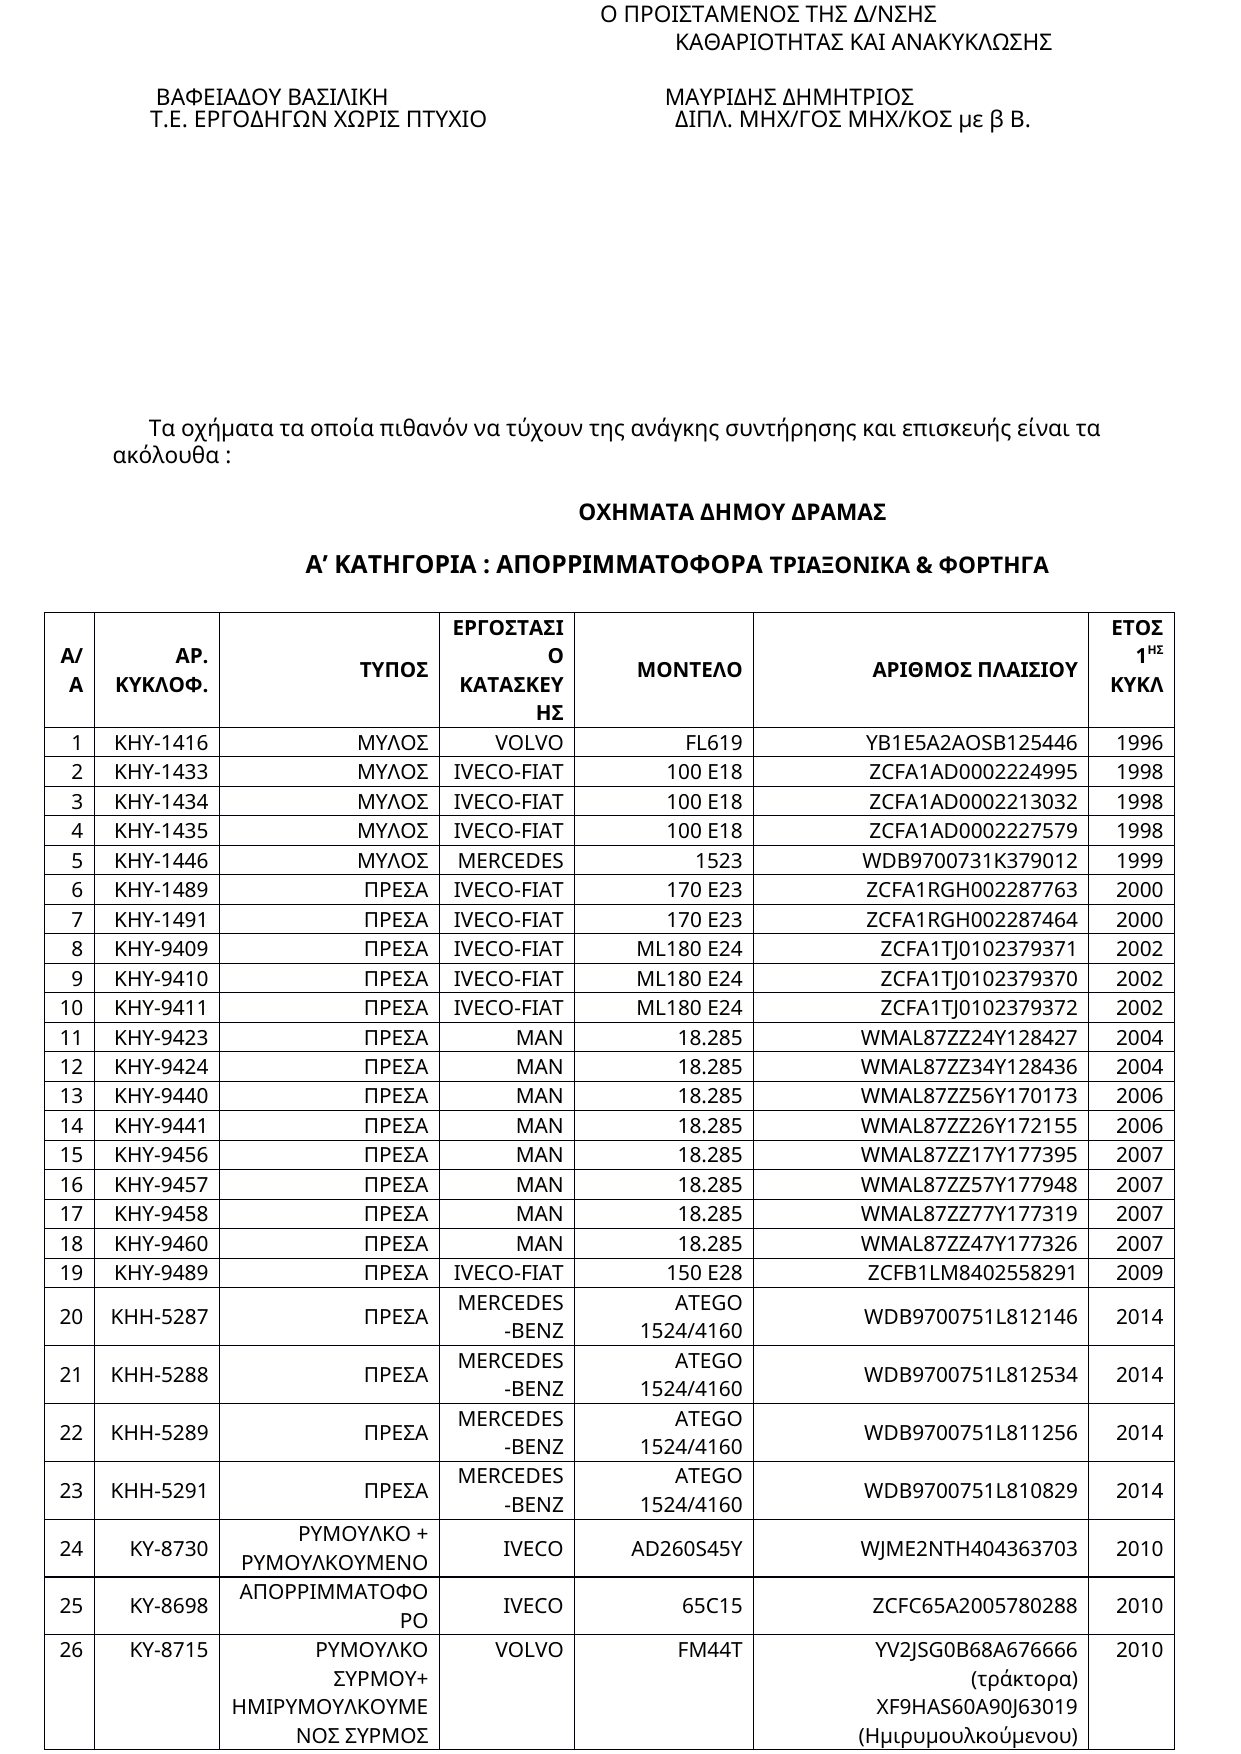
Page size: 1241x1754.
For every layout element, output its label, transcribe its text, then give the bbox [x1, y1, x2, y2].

table_cell WMAL87ZZ77Y177319 [754, 1200, 1088, 1228]
table_cell 19 [45, 1259, 94, 1287]
table_cell WDB9700731K379012 [754, 846, 1088, 874]
table_cell ΚΗΥ-9489 [95, 1259, 219, 1287]
table_cell 21 [45, 1346, 94, 1403]
table_cell WMAL87ZZ17Y177395 [754, 1141, 1088, 1169]
table_cell ZCFA1AD0002213032 [754, 787, 1088, 815]
table_cell YB1E5A2AOSB125446 [754, 728, 1088, 756]
table_cell ΜΥΛΟΣ [220, 728, 439, 756]
text Τ.Ε. ΕΡΓΟΔΗΓΩΝ ΧΩΡΙΣ ΠΤΥΧΙΟ ΔΙΠΛ. ΜΗΧ/ΓΟΣ ΜΗΧ/ΚΟΣ με β Β. [993, 111, 1240, 132]
table_cell ATEGO 1524/4160 [575, 1346, 753, 1403]
table_cell 2010 [1089, 1635, 1174, 1749]
table_cell 13 [45, 1082, 94, 1110]
table_cell ΠΡΕΣΑ [220, 1170, 439, 1198]
table_cell 2002 [1089, 934, 1174, 963]
table_cell IVECO-FIAT [440, 993, 574, 1022]
table_cell 18.285 [575, 1052, 753, 1081]
table_cell ΚΗΥ-9440 [95, 1082, 219, 1110]
table_cell IVECO-FIAT [440, 905, 574, 933]
table_cell 6 [45, 875, 94, 904]
table_cell 2002 [1089, 964, 1174, 992]
table_cell 16 [45, 1170, 94, 1198]
table_cell ΠΡΕΣΑ [220, 964, 439, 992]
table_cell WMAL87ZZ26Y172155 [754, 1111, 1088, 1139]
table_cell ΠΡΕΣΑ [220, 875, 439, 904]
table_cell 25 [45, 1578, 94, 1634]
table_cell ΠΡΕΣΑ [220, 1404, 439, 1461]
table_cell ΜΥΛΟΣ [220, 846, 439, 874]
table_cell ΤΥΠΟΣ [220, 613, 439, 727]
table_cell ΚΗΥ-9411 [95, 993, 219, 1022]
table_cell 1998 [1089, 787, 1174, 815]
table_cell FM44T [575, 1635, 753, 1749]
table_cell 11 [45, 1023, 94, 1051]
table_cell 2000 [1089, 875, 1174, 904]
table_cell 65C15 [575, 1578, 753, 1634]
table_cell ΠΡΕΣΑ [220, 1141, 439, 1169]
table_cell ΚΗΥ-1435 [95, 816, 219, 845]
table_cell ΚΗΗ-5291 [95, 1462, 219, 1518]
table_cell 18.285 [575, 1141, 753, 1169]
table_cell ZCFC65A2005780288 [754, 1578, 1088, 1634]
table_cell 2014 [1089, 1404, 1174, 1461]
table_cell ΚΗΥ-9423 [95, 1023, 219, 1051]
table_cell 2004 [1089, 1023, 1174, 1051]
table_cell ATEGO 1524/4160 [575, 1462, 753, 1518]
table_cell ΜΑΝ [440, 1052, 574, 1081]
table_cell 2010 [1089, 1520, 1174, 1576]
table_cell 18 [45, 1229, 94, 1257]
table_cell ATEGO 1524/4160 [575, 1404, 753, 1461]
table_cell 23 [45, 1462, 94, 1518]
table_cell IVECO [440, 1520, 574, 1576]
table_cell ΜΑΝ [440, 1082, 574, 1110]
table_cell 2007 [1089, 1141, 1174, 1169]
table_cell 12 [45, 1052, 94, 1081]
table_cell 2007 [1089, 1170, 1174, 1198]
table_cell 15 [45, 1141, 94, 1169]
table_cell 18.285 [575, 1170, 753, 1198]
table_cell 18.285 [575, 1229, 753, 1257]
table_cell ZCFA1AD0002227579 [754, 816, 1088, 845]
table_cell ΠΡΕΣΑ [220, 993, 439, 1022]
table_cell ΜΥΛΟΣ [220, 757, 439, 786]
table_cell 2009 [1089, 1259, 1174, 1287]
table_cell ΚΗΥ-9410 [95, 964, 219, 992]
table_cell 18.285 [575, 1023, 753, 1051]
table_header Α’ ΚΑΤΗΓΟΡΙΑ : ΑΠΟΡΡΙΜΜΑΤΟΦΟΡΑ ΤΡΙΑΞΟΝΙΚΑ & ΦΟΡΤΗΓΑ [44, 547, 1174, 612]
table_cell IVECO-FIAT [440, 816, 574, 845]
table_cell ZCFA1RGH002287464 [754, 905, 1088, 933]
text ακόλουθα : [112, 442, 1240, 469]
table_cell 2000 [1089, 905, 1174, 933]
table_cell 100 E18 [575, 816, 753, 845]
text Τ.Ε. ΕΡΓΟΔΗΓΩΝ ΧΩΡΙΣ ΠΤΥΧΙΟ ΔΙΠΛ. ΜΗΧ/ΓΟΣ ΜΗΧ/ΚΟΣ με β Β. [0, 111, 992, 132]
table_cell ΡΥΜΟΥΛΚΟ ΣΥΡΜΟΥ+ ΗΜΙΡΥΜΟΥΛΚΟΥΜΕΝΟΣ ΣΥΡΜΟΣ [220, 1635, 439, 1749]
table_cell WDB9700751L812146 [754, 1288, 1088, 1345]
table_cell ΚΗΥ-1446 [95, 846, 219, 874]
table_cell ΚΗΥ-9424 [95, 1052, 219, 1081]
table_cell 1998 [1089, 757, 1174, 786]
table_cell IVECO-FIAT [440, 875, 574, 904]
table_cell ΚΗΥ-1434 [95, 787, 219, 815]
table_cell ΜΑΝ [440, 1229, 574, 1257]
table_cell ΕΡΓΟΣΤΑΣΙΟ ΚΑΤΑΣΚΕΥΗΣ [440, 613, 574, 727]
table_cell KY-8730 [95, 1520, 219, 1576]
table_cell ZCFA1TJ0102379372 [754, 993, 1088, 1022]
table_cell 2007 [1089, 1229, 1174, 1257]
table_cell 18.285 [575, 1111, 753, 1139]
table_cell FL619 [575, 728, 753, 756]
table_cell ΠΡΕΣΑ [220, 1111, 439, 1139]
table_cell 22 [45, 1404, 94, 1461]
table_cell ΕΤΟΣ 1ΗΣ ΚΥΚΛ [1089, 613, 1174, 727]
table_cell ΠΡΕΣΑ [220, 1082, 439, 1110]
table_cell ΠΡΕΣΑ [220, 1052, 439, 1081]
table_cell 14 [45, 1111, 94, 1139]
table_cell 1999 [1089, 846, 1174, 874]
table_cell WDB9700751L810829 [754, 1462, 1088, 1518]
table_cell ATEGO 1524/4160 [575, 1288, 753, 1345]
table_cell VOLVO [440, 728, 574, 756]
table_cell IVECO-FIAT [440, 964, 574, 992]
table_cell WDB9700751L811256 [754, 1404, 1088, 1461]
table_cell WJME2NTH404363703 [754, 1520, 1088, 1576]
table_cell ML180 E24 [575, 993, 753, 1022]
table_cell ΠΡΕΣΑ [220, 1462, 439, 1518]
table_cell 24 [45, 1520, 94, 1576]
table_cell 3 [45, 787, 94, 815]
table_cell ΠΡΕΣΑ [220, 1023, 439, 1051]
table_cell 1998 [1089, 816, 1174, 845]
text ΚΑΘΑΡΙΟΤΗΤΑΣ ΚΑΙ ΑΝΑΚΥΚΛΩΣΗΣ [112, 28, 1240, 56]
table_cell VOLVO [440, 1635, 574, 1749]
table_cell ΚΗΗ-5288 [95, 1346, 219, 1403]
table_cell 17 [45, 1200, 94, 1228]
table_cell WMAL87ZZ47Y177326 [754, 1229, 1088, 1257]
table_cell ZCFA1TJ0102379371 [754, 934, 1088, 963]
table_cell ΑΠΟΡΡΙΜΜΑΤΟΦΟΡΟ [220, 1578, 439, 1634]
table_cell MERCEDES-BENZ [440, 1462, 574, 1518]
table_cell 2002 [1089, 993, 1174, 1022]
table_cell MERCEDES-BENZ [440, 1346, 574, 1403]
table_cell IVECO [440, 1578, 574, 1634]
table_cell 5 [45, 846, 94, 874]
table_cell ΚΗΗ-5289 [95, 1404, 219, 1461]
table_cell WMAL87ZZ56Y170173 [754, 1082, 1088, 1110]
table_cell IVECO-FIAT [440, 787, 574, 815]
table_cell ΠΡΕΣΑ [220, 1288, 439, 1345]
table_cell ΚΗΥ-9441 [95, 1111, 219, 1139]
table_cell 170 E23 [575, 875, 753, 904]
table_cell MERCEDES [440, 846, 574, 874]
table_cell KY-8698 [95, 1578, 219, 1634]
table_cell ΜΑΝ [440, 1200, 574, 1228]
table_cell ΚΗΥ-9456 [95, 1141, 219, 1169]
table_cell 2004 [1089, 1052, 1174, 1081]
table_cell ΚΗΥ-9409 [95, 934, 219, 963]
table_cell ΠΡΕΣΑ [220, 1346, 439, 1403]
table_cell YV2JSG0B68A676666 (τράκτορα) XF9HAS60A90J63019 (Ημιρυμουλκούμενου) [754, 1635, 1088, 1749]
table_cell 100 E18 [575, 757, 753, 786]
table_cell 1523 [575, 846, 753, 874]
table_cell 4 [45, 816, 94, 845]
table_cell WMAL87ZZ57Y177948 [754, 1170, 1088, 1198]
table_cell IVECO-FIAT [440, 757, 574, 786]
table_cell ΜΑΝ [440, 1111, 574, 1139]
table_cell 170 E23 [575, 905, 753, 933]
table_cell AD260S45Y [575, 1520, 753, 1576]
table_cell WMAL87ZZ34Y128436 [754, 1052, 1088, 1081]
table_cell WDB9700751L812534 [754, 1346, 1088, 1403]
table_cell IVECO-FIAT [440, 1259, 574, 1287]
table_cell ΡΥΜΟΥΛΚΟ + ΡΥΜΟΥΛΚΟΥΜΕΝΟ [220, 1520, 439, 1576]
table_cell MERCEDES-BENZ [440, 1404, 574, 1461]
table_cell ΜΥΛΟΣ [220, 787, 439, 815]
table_cell ML180 E24 [575, 934, 753, 963]
table_cell ΜΑΝ [440, 1141, 574, 1169]
table_cell 2014 [1089, 1346, 1174, 1403]
table_cell 2007 [1089, 1200, 1174, 1228]
table_cell 2006 [1089, 1111, 1174, 1139]
text Ο ΠΡΟΙΣΤΑΜΕΝΟΣ ΤΗΣ ∆/ΝΣΗΣ [112, 0, 1240, 28]
table_cell ΚΗΥ-1416 [95, 728, 219, 756]
table_cell 2 [45, 757, 94, 786]
table_cell ML180 E24 [575, 964, 753, 992]
table_cell ΜΥΛΟΣ [220, 816, 439, 845]
table_cell 10 [45, 993, 94, 1022]
table_cell 7 [45, 905, 94, 933]
table_cell ΚΥ-8715 [95, 1635, 219, 1749]
table_cell ΚΗΗ-5287 [95, 1288, 219, 1345]
table_cell ΜΑΝ [440, 1023, 574, 1051]
table_cell ΑΡ. ΚΥΚΛΟΦ. [95, 613, 219, 727]
table_cell ΚΗΥ-1433 [95, 757, 219, 786]
table_cell ΚΗΥ-1491 [95, 905, 219, 933]
table_cell ΚΗΥ-9458 [95, 1200, 219, 1228]
table_cell 18.285 [575, 1082, 753, 1110]
table_cell ΠΡΕΣΑ [220, 934, 439, 963]
table_cell 150 E28 [575, 1259, 753, 1287]
table_cell MERCEDES-BENZ [440, 1288, 574, 1345]
table_cell ΠΡΕΣΑ [220, 1259, 439, 1287]
table_cell ΠΡΕΣΑ [220, 1200, 439, 1228]
table_cell ΠΡΕΣΑ [220, 905, 439, 933]
table_cell ZCFA1RGH002287763 [754, 875, 1088, 904]
table_cell 2006 [1089, 1082, 1174, 1110]
table_cell 8 [45, 934, 94, 963]
table_cell ΠΡΕΣΑ [220, 1229, 439, 1257]
table_cell 2014 [1089, 1462, 1174, 1518]
table_cell 1 [45, 728, 94, 756]
text Τα οχήµατα τα οποία πιθανόν να τύχουν της ανάγκης συντήρησης και επισκευής είναι τα [148, 414, 1240, 442]
table_cell ΚΗΥ-1489 [95, 875, 219, 904]
table_cell ZCFB1LM8402558291 [754, 1259, 1088, 1287]
table_cell 2014 [1089, 1288, 1174, 1345]
table_cell 20 [45, 1288, 94, 1345]
table_cell 1996 [1089, 728, 1174, 756]
table_cell ΑΡΙΘΜΟΣ ΠΛΑΙΣΙΟΥ [754, 613, 1088, 727]
table_cell ΜΟΝΤΕΛΟ [575, 613, 753, 727]
table_cell ZCFA1TJ0102379370 [754, 964, 1088, 992]
table_cell IVECO-FIAT [440, 934, 574, 963]
table_cell 26 [45, 1635, 94, 1749]
table_cell 2010 [1089, 1578, 1174, 1634]
table_cell Α/Α [45, 613, 94, 727]
table_cell 18.285 [575, 1200, 753, 1228]
text ΒΑΦΕΙΑΔΟΥ ΒΑΣΙΛΙΚΗ ΜΑΥΡΙΔΗΣ ΔΗΜΗΤΡΙΟΣ [0, 83, 1240, 111]
table_cell WMAL87ZZ24Y128427 [754, 1023, 1088, 1051]
table_cell 100 E18 [575, 787, 753, 815]
text ΟΧΗΜΑΤΑ ΔΗΜΟΥ ΔΡΑΜΑΣ [112, 502, 1240, 524]
table_cell ΜΑΝ [440, 1170, 574, 1198]
table_cell ΚΗΥ-9457 [95, 1170, 219, 1198]
table_cell 9 [45, 964, 94, 992]
table_cell ΚΗΥ-9460 [95, 1229, 219, 1257]
table_cell ZCFA1AD0002224995 [754, 757, 1088, 786]
